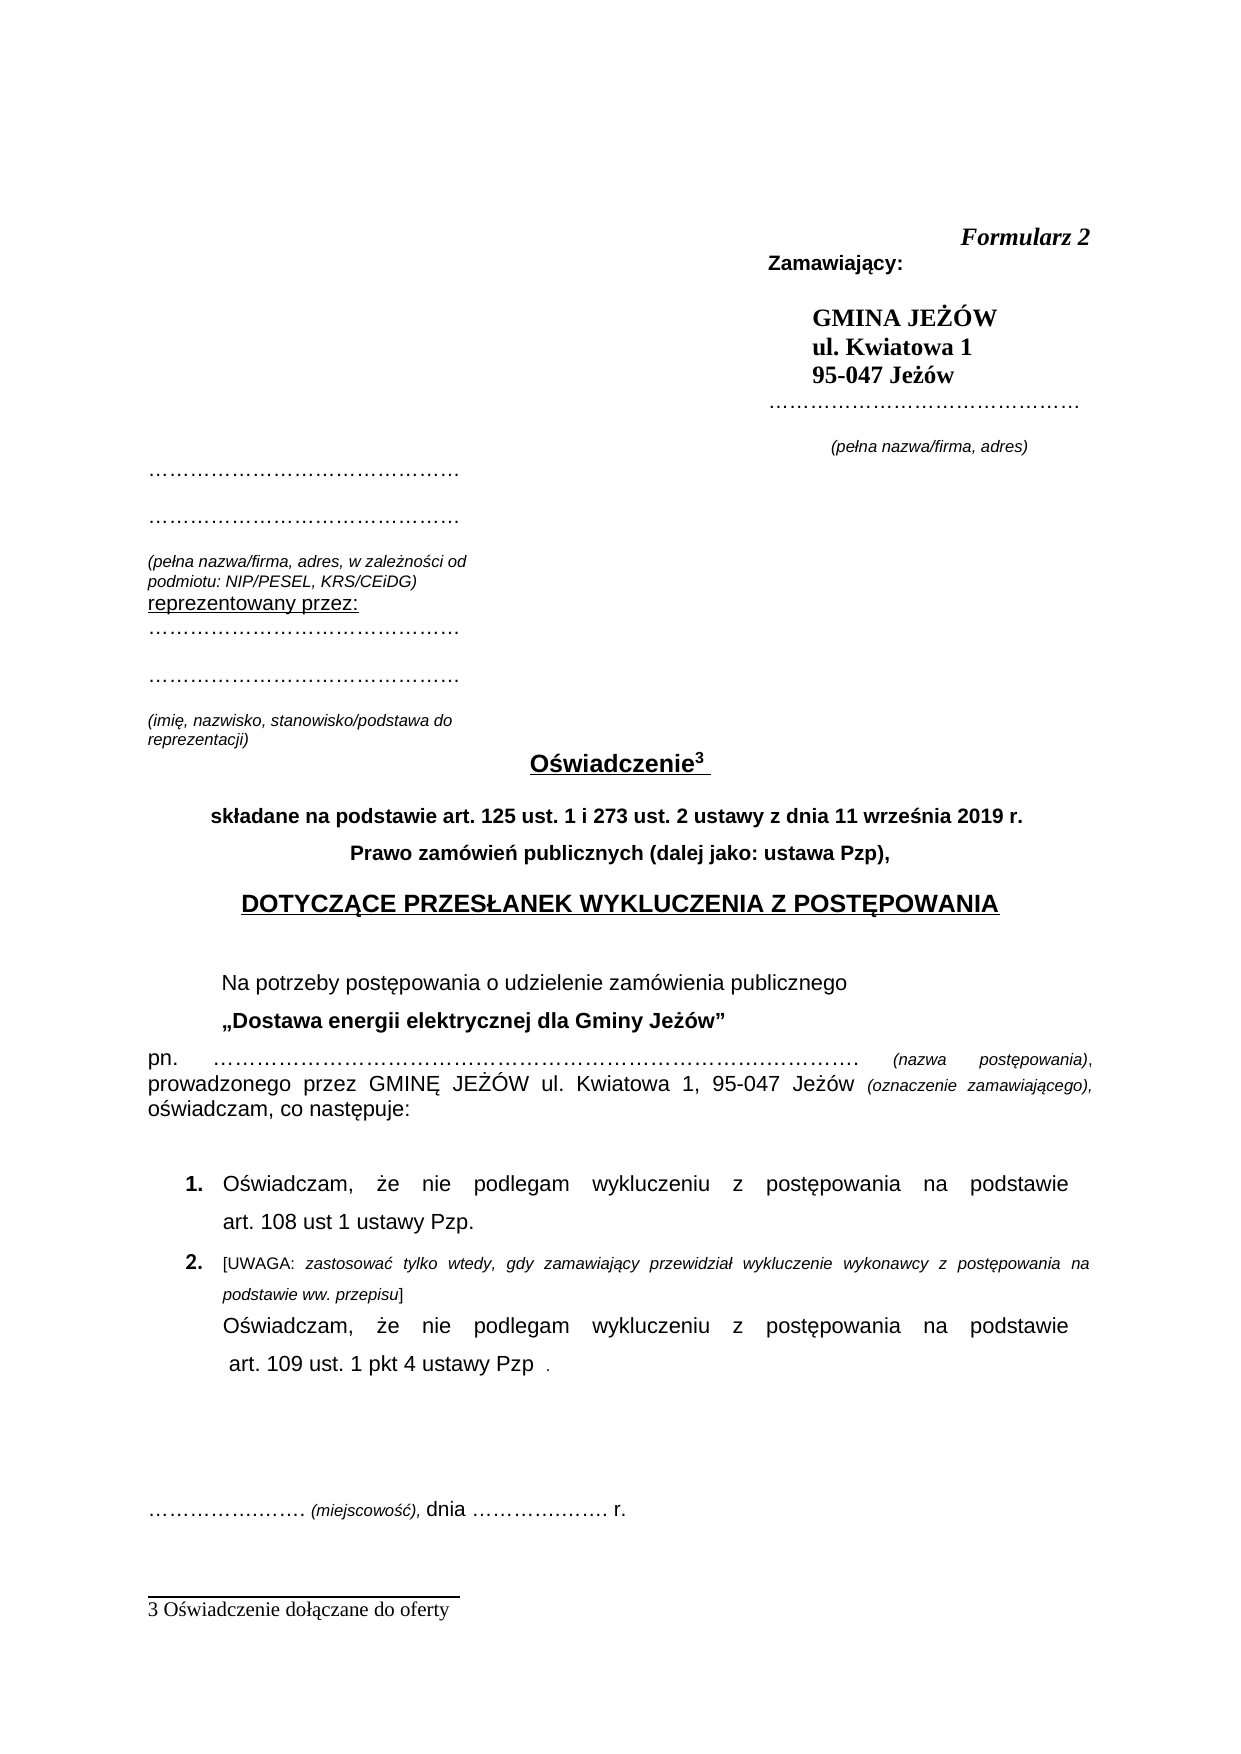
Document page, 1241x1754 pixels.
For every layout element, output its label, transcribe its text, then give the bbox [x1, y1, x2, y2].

text „Dostawa energii elektrycznej dla Gminy Jeżów” [148, 1007, 1093, 1033]
text Oświadczenie dołączane do oferty [148, 1597, 1093, 1621]
text składane na podstawie art. 125 ust. 1 i 273 ust. 2 ustawy z dnia 11 września 2019 r. [148, 804, 1093, 828]
text ……………………………………………………………………………… [148, 456, 472, 528]
text (imię, nazwisko, stanowisko/podstawa do reprezentacji) [148, 710, 472, 749]
text (pełna nazwa/firma, adres, w zależności od podmiotu: NIP/PESEL, KRS/CEiDG) [148, 552, 472, 591]
text reprezentowany przez: [148, 591, 1093, 614]
text (pełna nazwa/firma, adres) [768, 437, 1093, 456]
text pn. ………………………………………………………………….…………. (nazwa postępowania), prowadzonego przez GMINĘ JEŻÓW ul. Kwiatowa 1, 95-047 Jeżów (oznaczenie zamawiającego), oświadczam, co następuje: [148, 1045, 1093, 1121]
text ……………………………………… [768, 389, 1093, 413]
text Na potrzeby postępowania o udzielenie zamówienia publicznego [148, 970, 1093, 995]
text …………….……. (miejscowość), dnia ………….……. r. [148, 1497, 1093, 1521]
list [UWAGA: zastosować tylko wtedy, gdy zamawiający przewidział wykluczenie wykonawcy z postępowania na podstawie ww. przepisu] [185, 1247, 1093, 1304]
text Zamawiający: [694, 250, 1093, 274]
list Oświadczam, że nie podlegam wykluczeniu z postępowania na podstawie art. 108 ust 1 ustawy Pzp. [185, 1171, 1093, 1234]
text Formularz 2 [148, 222, 1093, 250]
text Oświadczam, że nie podlegam wykluczeniu z postępowania na podstawie art. 109 ust. 1 pkt 4 ustawy Pzp . [223, 1313, 1093, 1376]
text ul. Kwiatowa 1 [738, 332, 1093, 361]
text DOTYCZĄCE PRZESŁANEK WYKLUCZENIA Z POSTĘPOWANIA [148, 889, 1093, 917]
text Prawo zamówień publicznych (dalej jako: ustawa Pzp), [148, 840, 1093, 864]
text Oświadczenie [148, 749, 1093, 777]
text GMINA JEŻÓW [738, 303, 1093, 332]
text 95-047 Jeżów [738, 361, 1093, 389]
text ……………………………………………………………………………… [148, 614, 472, 686]
